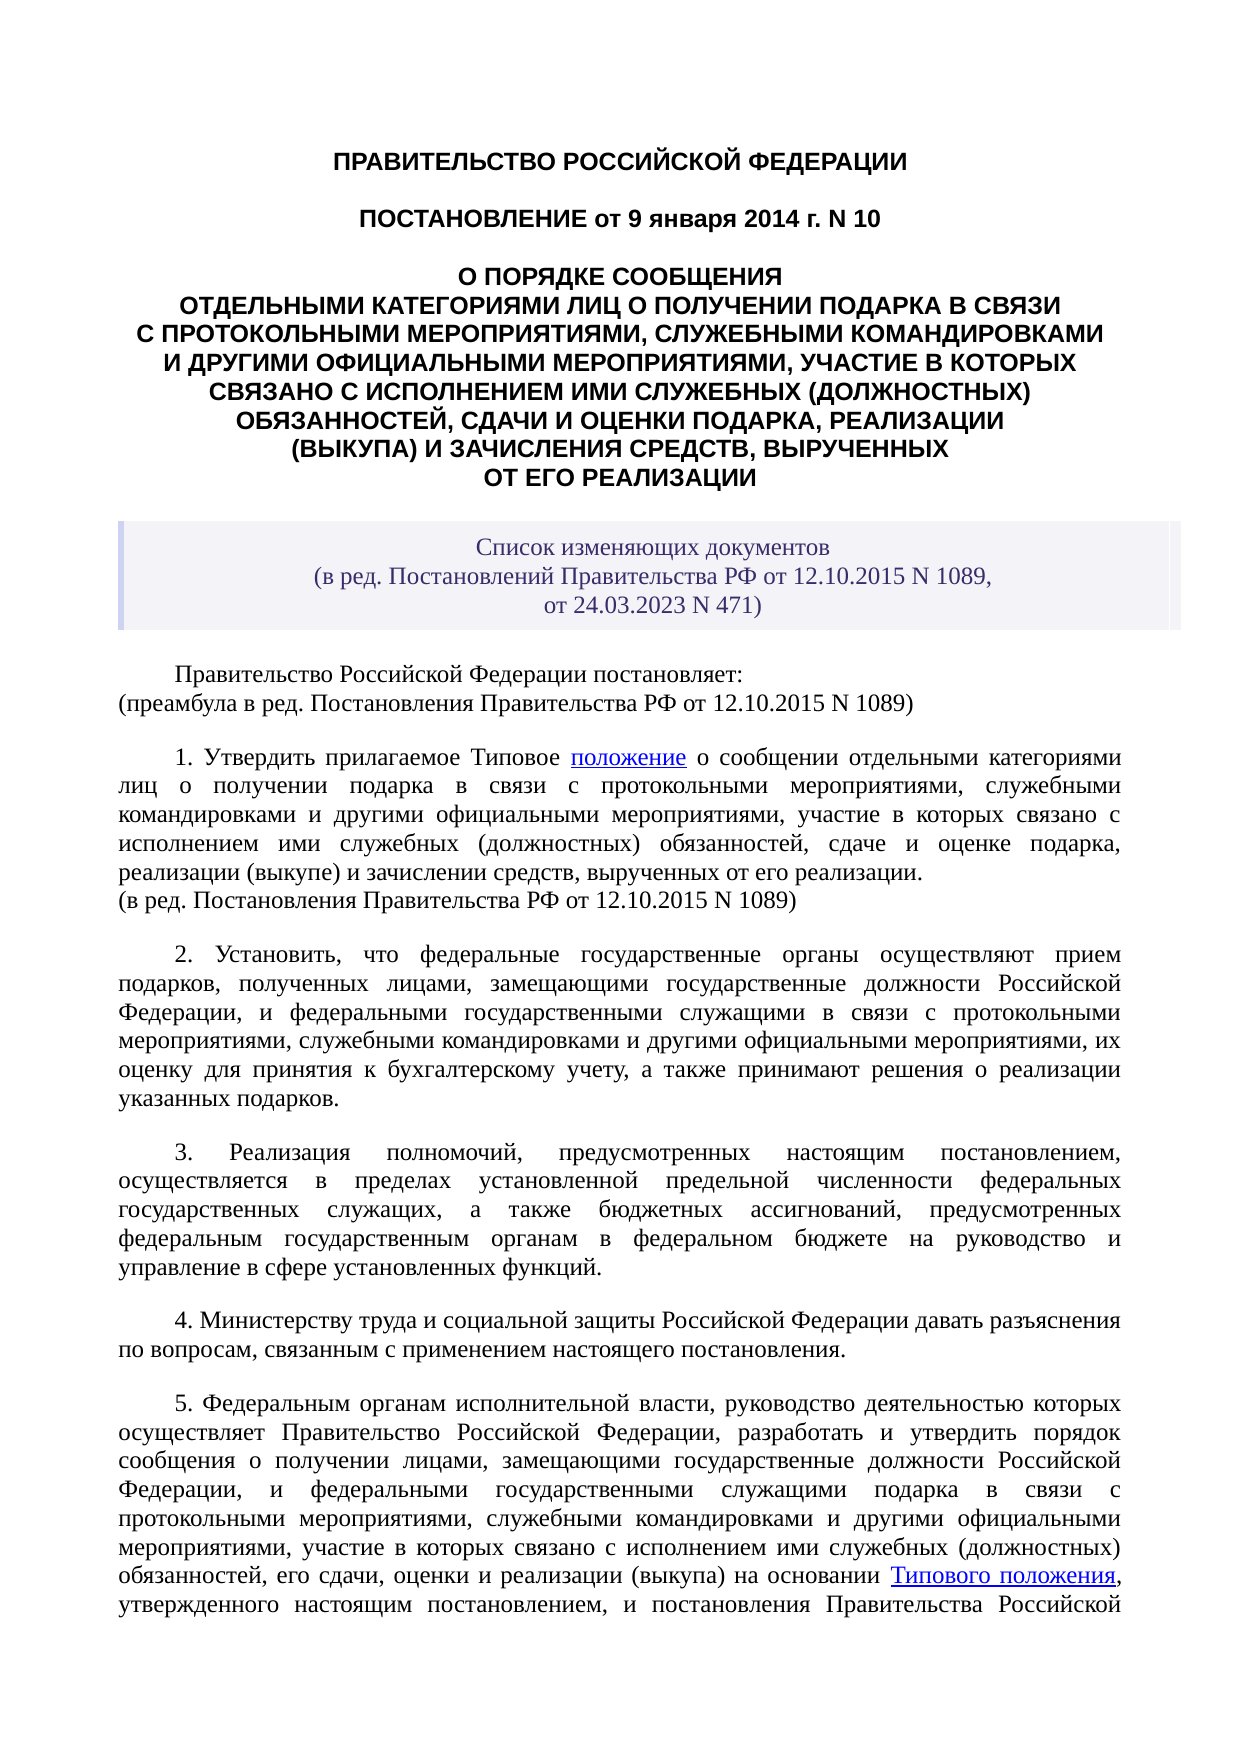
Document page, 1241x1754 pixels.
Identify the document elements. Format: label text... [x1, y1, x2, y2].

text (в ред. Постановления Правительства РФ от 12.10.2015 N 1089) [118, 885, 1122, 914]
text 3. Реализация полномочий, предусмотренных настоящим постановлением, осуществляется в пределах установленной предельной численности федеральных государственных служащих, а также бюджетных ассигнований, предусмотренных федеральным государственным органам в федеральном бюджете на руководство и управление в сфере установленных функций. [118, 1137, 1122, 1280]
title О ПОРЯДКЕ СООБЩЕНИЯ [118, 262, 1122, 291]
title ПОСТАНОВЛЕНИЕ от 9 января 2014 г. N 10 [118, 204, 1122, 233]
table_header Список изменяющих документов (в ред. Постановлений Правительства РФ от 12.10.2015 N 1089, от 24.03.2023 N 471) [136, 521, 1169, 630]
title ПРАВИТЕЛЬСТВО РОССИЙСКОЙ ФЕДЕРАЦИИ [118, 147, 1122, 176]
text 4. Министерству труда и социальной защиты Российской Федерации давать разъяснения по вопросам, связанным с применением настоящего постановления. [118, 1305, 1122, 1363]
table_header [118, 521, 124, 630]
title С ПРОТОКОЛЬНЫМИ МЕРОПРИЯТИЯМИ, СЛУЖЕБНЫМИ КОМАНДИРОВКАМИ [118, 319, 1122, 348]
title ОТ ЕГО РЕАЛИЗАЦИИ [118, 463, 1122, 492]
title (ВЫКУПА) И ЗАЧИСЛЕНИЯ СРЕДСТВ, ВЫРУЧЕННЫХ [118, 434, 1122, 463]
text Правительство Российской Федерации постановляет: [118, 659, 1122, 688]
text (преамбула в ред. Постановления Правительства РФ от 12.10.2015 N 1089) [118, 688, 1122, 717]
title ОБЯЗАННОСТЕЙ, СДАЧИ И ОЦЕНКИ ПОДАРКА, РЕАЛИЗАЦИИ [118, 406, 1122, 434]
table_header [1170, 521, 1181, 630]
title И ДРУГИМИ ОФИЦИАЛЬНЫМИ МЕРОПРИЯТИЯМИ, УЧАСТИЕ В КОТОРЫХ [118, 348, 1122, 377]
title СВЯЗАНО С ИСПОЛНЕНИЕМ ИМИ СЛУЖЕБНЫХ (ДОЛЖНОСТНЫХ) [118, 377, 1122, 406]
title ОТДЕЛЬНЫМИ КАТЕГОРИЯМИ ЛИЦ О ПОЛУЧЕНИИ ПОДАРКА В СВЯЗИ [118, 291, 1122, 319]
text 1. Утвердить прилагаемое Типовое положение о сообщении отдельными категориями лиц о получении подарка в связи с протокольными мероприятиями, служебными командировками и другими официальными мероприятиями, участие в которых связано с исполнением ими служебных (должностных) обязанностей, сдаче и оценке подарка, реализации (выкупе) и зачислении средств, вырученных от его реализации. [118, 742, 1122, 885]
text 2. Установить, что федеральные государственные органы осуществляют прием подарков, полученных лицами, замещающими государственные должности Российской Федерации, и федеральными государственными служащими в связи с протокольными мероприятиями, служебными командировками и другими официальными мероприятиями, их оценку для принятия к бухгалтерскому учету, а также принимают решения о реализации указанных подарков. [118, 939, 1122, 1112]
table_header [124, 521, 136, 630]
text 5. Федеральным органам исполнительной власти, руководство деятельностью которых осуществляет Правительство Российской Федерации, разработать и утвердить порядок сообщения о получении лицами, замещающими государственные должности Российской Федерации, и федеральными государственными служащими подарка в связи с протокольными мероприятиями, служебными командировками и другими официальными мероприятиями, участие в которых связано с исполнением ими служебных (должностных) обязанностей, его сдачи, оценки и реализации (выкупа) на основании Типового положения, утвержденного настоящим постановлением, и постановления Правительства Российской [118, 1388, 1122, 1618]
